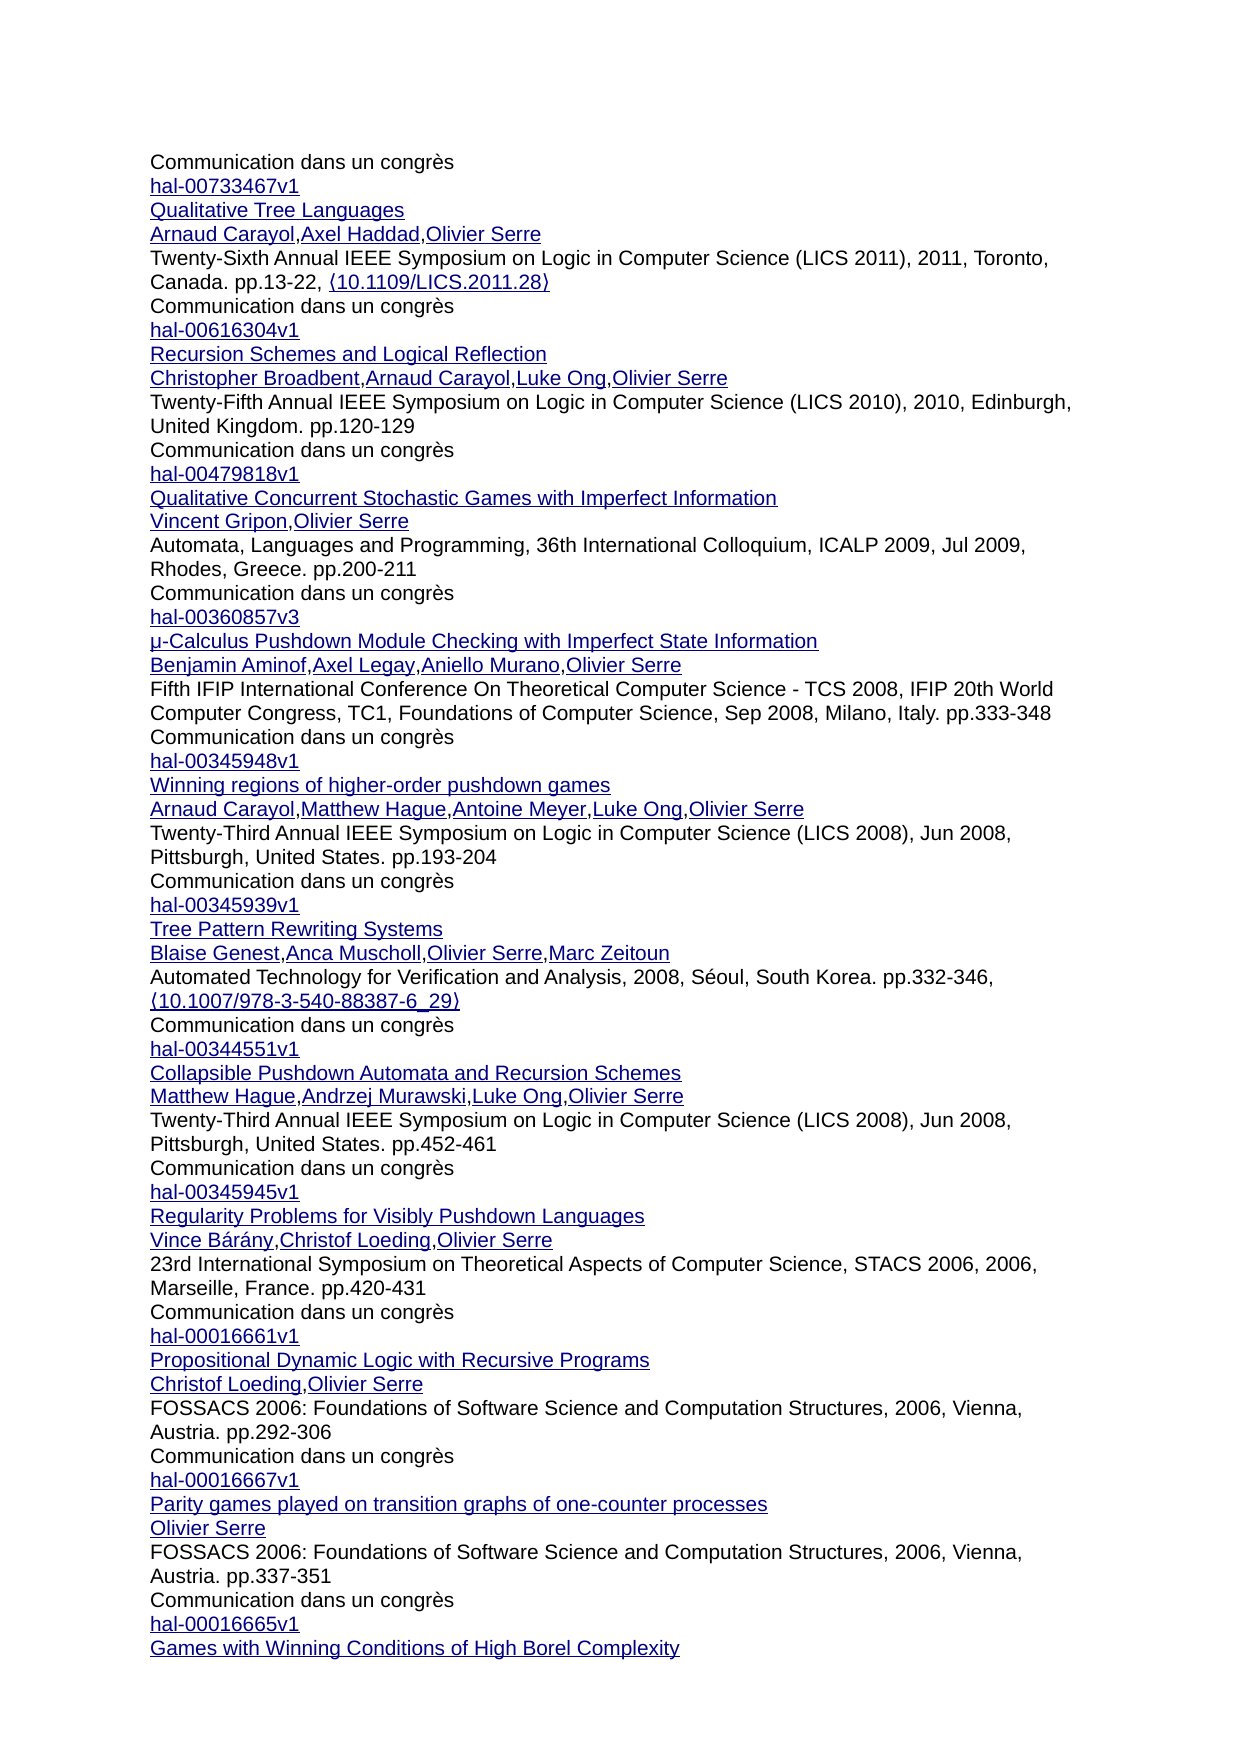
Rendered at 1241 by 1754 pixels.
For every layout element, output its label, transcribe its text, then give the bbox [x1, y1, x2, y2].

table_cell Tree Pattern Rewriting Systems Blaise Genest,Anca Muscholl,Olivier Serre,Marc Zeitoun Automated Technology for Verification and Analysis, 2008, Séoul, South Korea. pp.332-346, ⟨10.1007/978-3-540-88387-6_29⟩ Communication dans un congrès hal-00344551v1 [150, 917, 1090, 1060]
table_cell Communication dans un congrès hal-00733467v1 [150, 150, 1090, 198]
table_cell Propositional Dynamic Logic with Recursive Programs Christof Loeding,Olivier Serre FOSSACS 2006: Foundations of Software Science and Computation Structures, 2006, Vienna, Austria. pp.292-306 Communication dans un congrès hal-00016667v1 [150, 1348, 1090, 1492]
table_cell μ-Calculus Pushdown Module Checking with Imperfect State Information Benjamin Aminof,Axel Legay,Aniello Murano,Olivier Serre Fifth IFIP International Conference On Theoretical Computer Science - TCS 2008, IFIP 20th World Computer Congress, TC1, Foundations of Computer Science, Sep 2008, Milano, Italy. pp.333-348 Communication dans un congrès hal-00345948v1 [150, 629, 1090, 773]
table_cell Parity games played on transition graphs of one-counter processes Olivier Serre FOSSACS 2006: Foundations of Software Science and Computation Structures, 2006, Vienna, Austria. pp.337-351 Communication dans un congrès hal-00016665v1 [150, 1492, 1090, 1635]
table_cell Collapsible Pushdown Automata and Recursion Schemes Matthew Hague,Andrzej Murawski,Luke Ong,Olivier Serre Twenty-Third Annual IEEE Symposium on Logic in Computer Science (LICS 2008), Jun 2008, Pittsburgh, United States. pp.452-461 Communication dans un congrès hal-00345945v1 [150, 1060, 1090, 1204]
table_cell Qualitative Concurrent Stochastic Games with Imperfect Information Vincent Gripon,Olivier Serre Automata, Languages and Programming, 36th International Colloquium, ICALP 2009, Jul 2009, Rhodes, Greece. pp.200-211 Communication dans un congrès hal-00360857v3 [150, 485, 1090, 629]
table_cell Recursion Schemes and Logical Reflection Christopher Broadbent,Arnaud Carayol,Luke Ong,Olivier Serre Twenty-Fifth Annual IEEE Symposium on Logic in Computer Science (LICS 2010), 2010, Edinburgh, United Kingdom. pp.120-129 Communication dans un congrès hal-00479818v1 [150, 342, 1090, 485]
table_cell Qualitative Tree Languages Arnaud Carayol,Axel Haddad,Olivier Serre Twenty-Sixth Annual IEEE Symposium on Logic in Computer Science (LICS 2011), 2011, Toronto, Canada. pp.13-22, ⟨10.1109/LICS.2011.28⟩ Communication dans un congrès hal-00616304v1 [150, 198, 1090, 342]
table_cell Winning regions of higher-order pushdown games Arnaud Carayol,Matthew Hague,Antoine Meyer,Luke Ong,Olivier Serre Twenty-Third Annual IEEE Symposium on Logic in Computer Science (LICS 2008), Jun 2008, Pittsburgh, United States. pp.193-204 Communication dans un congrès hal-00345939v1 [150, 773, 1090, 917]
table_cell Games with Winning Conditions of High Borel Complexity [150, 1635, 1090, 1659]
table_cell Regularity Problems for Visibly Pushdown Languages Vince Bárány,Christof Loeding,Olivier Serre 23rd International Symposium on Theoretical Aspects of Computer Science, STACS 2006, 2006, Marseille, France. pp.420-431 Communication dans un congrès hal-00016661v1 [150, 1204, 1090, 1348]
